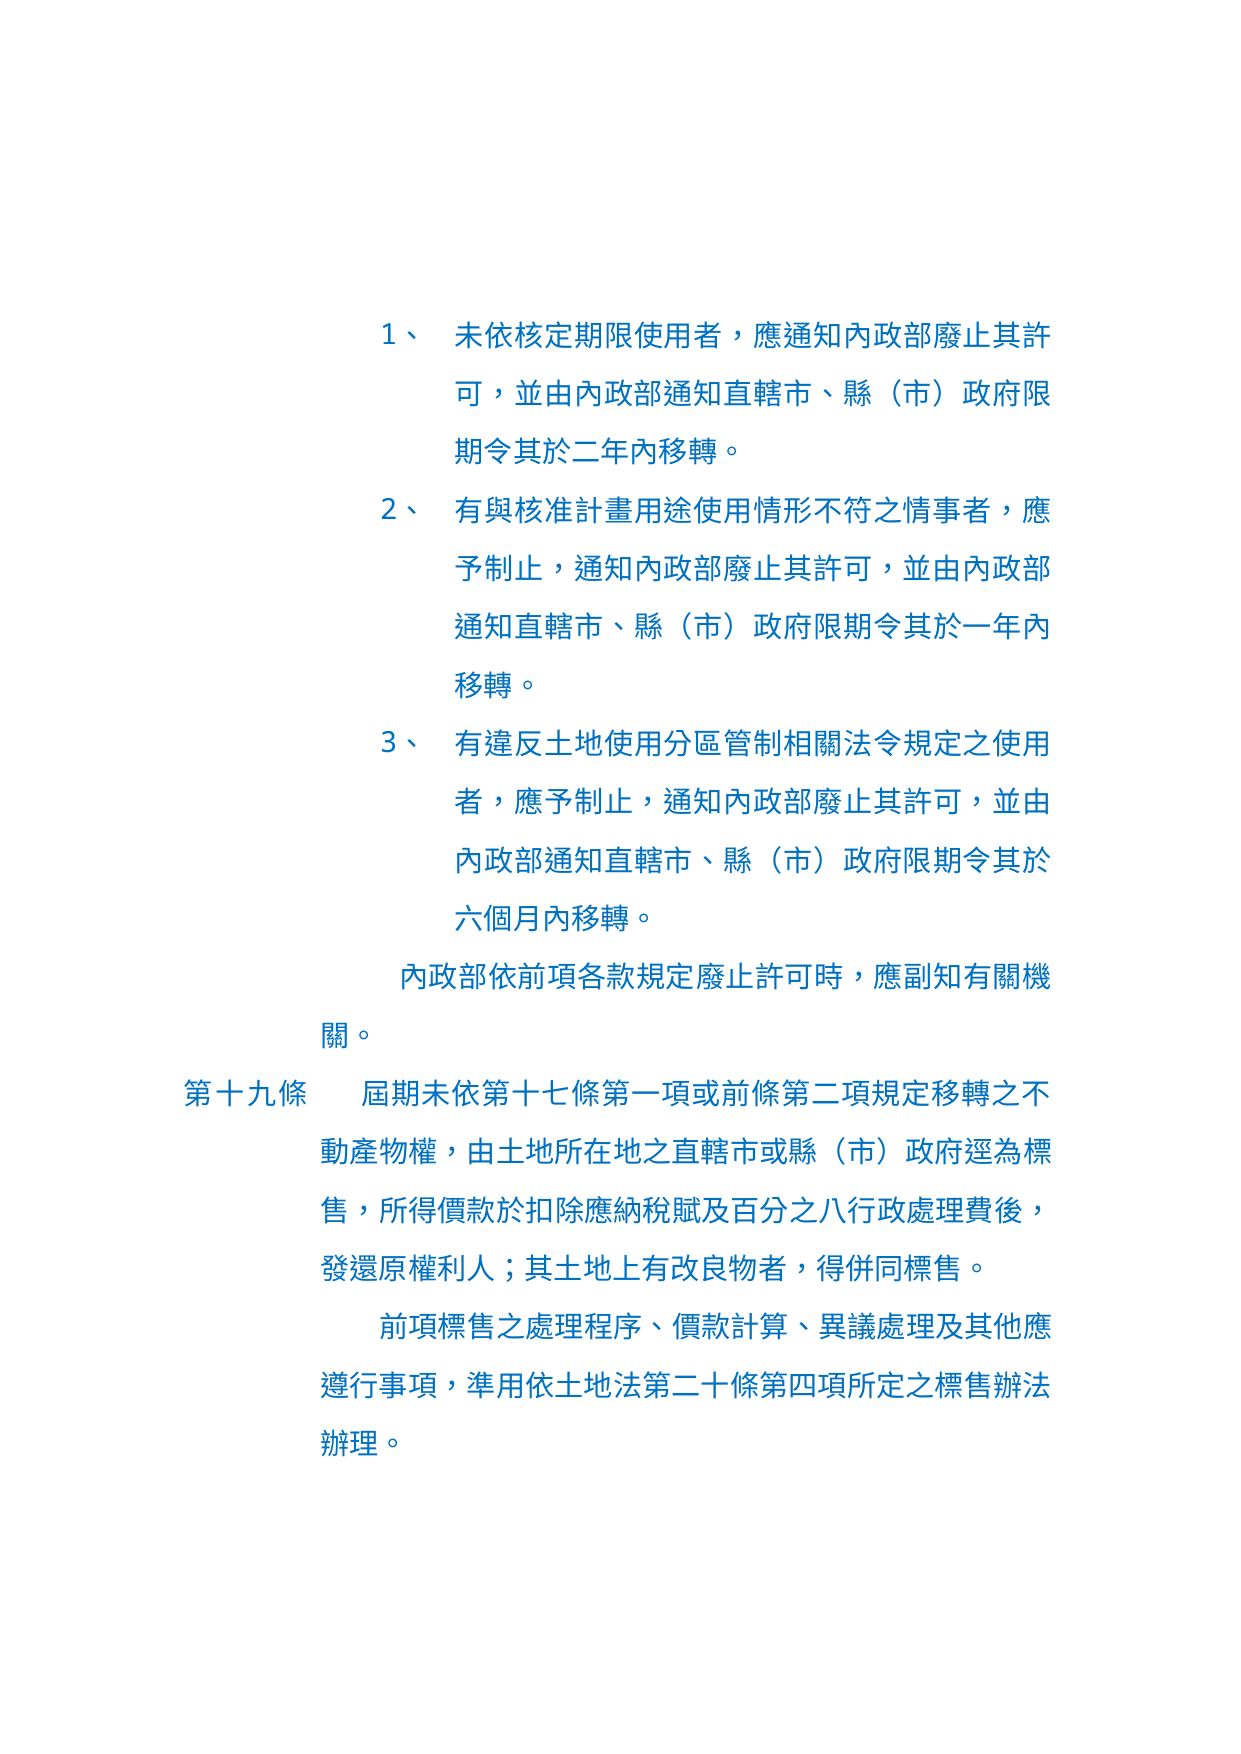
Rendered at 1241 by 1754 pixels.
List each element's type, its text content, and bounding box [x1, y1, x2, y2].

list 未依核定期限使用者，應通知內政部廢止其許可，並由內政部通知直轄市、縣（市）政府限期令其於二年內移轉。 [379, 294, 1053, 469]
list 有與核准計畫用途使用情形不符之情事者，應予制止，通知內政部廢止其許可，並由內政部通知直轄市、縣（市）政府限期令其於一年內移轉。 [379, 469, 1053, 702]
text 第十九條 屆期未依第十七條第一項或前條第二項規定移轉之不動產物權，由土地所在地之直轄市或縣（市）政府逕為標售，所得價款於扣除應納稅賦及百分之八行政處理費後，發還原權利人；其土地上有改良物者，得併同標售。 [184, 1052, 1053, 1285]
text 內政部依前項各款規定廢止許可時，應副知有關機關。 [236, 935, 1053, 1052]
text 前項標售之處理程序、價款計算、異議處理及其他應遵行事項，準用依土地法第二十條第四項所定之標售辦法辦理。 [320, 1285, 1053, 1460]
list 有違反土地使用分區管制相關法令規定之使用者，應予制止，通知內政部廢止其許可，並由內政部通知直轄市、縣（市）政府限期令其於六個月內移轉。 [379, 702, 1053, 935]
